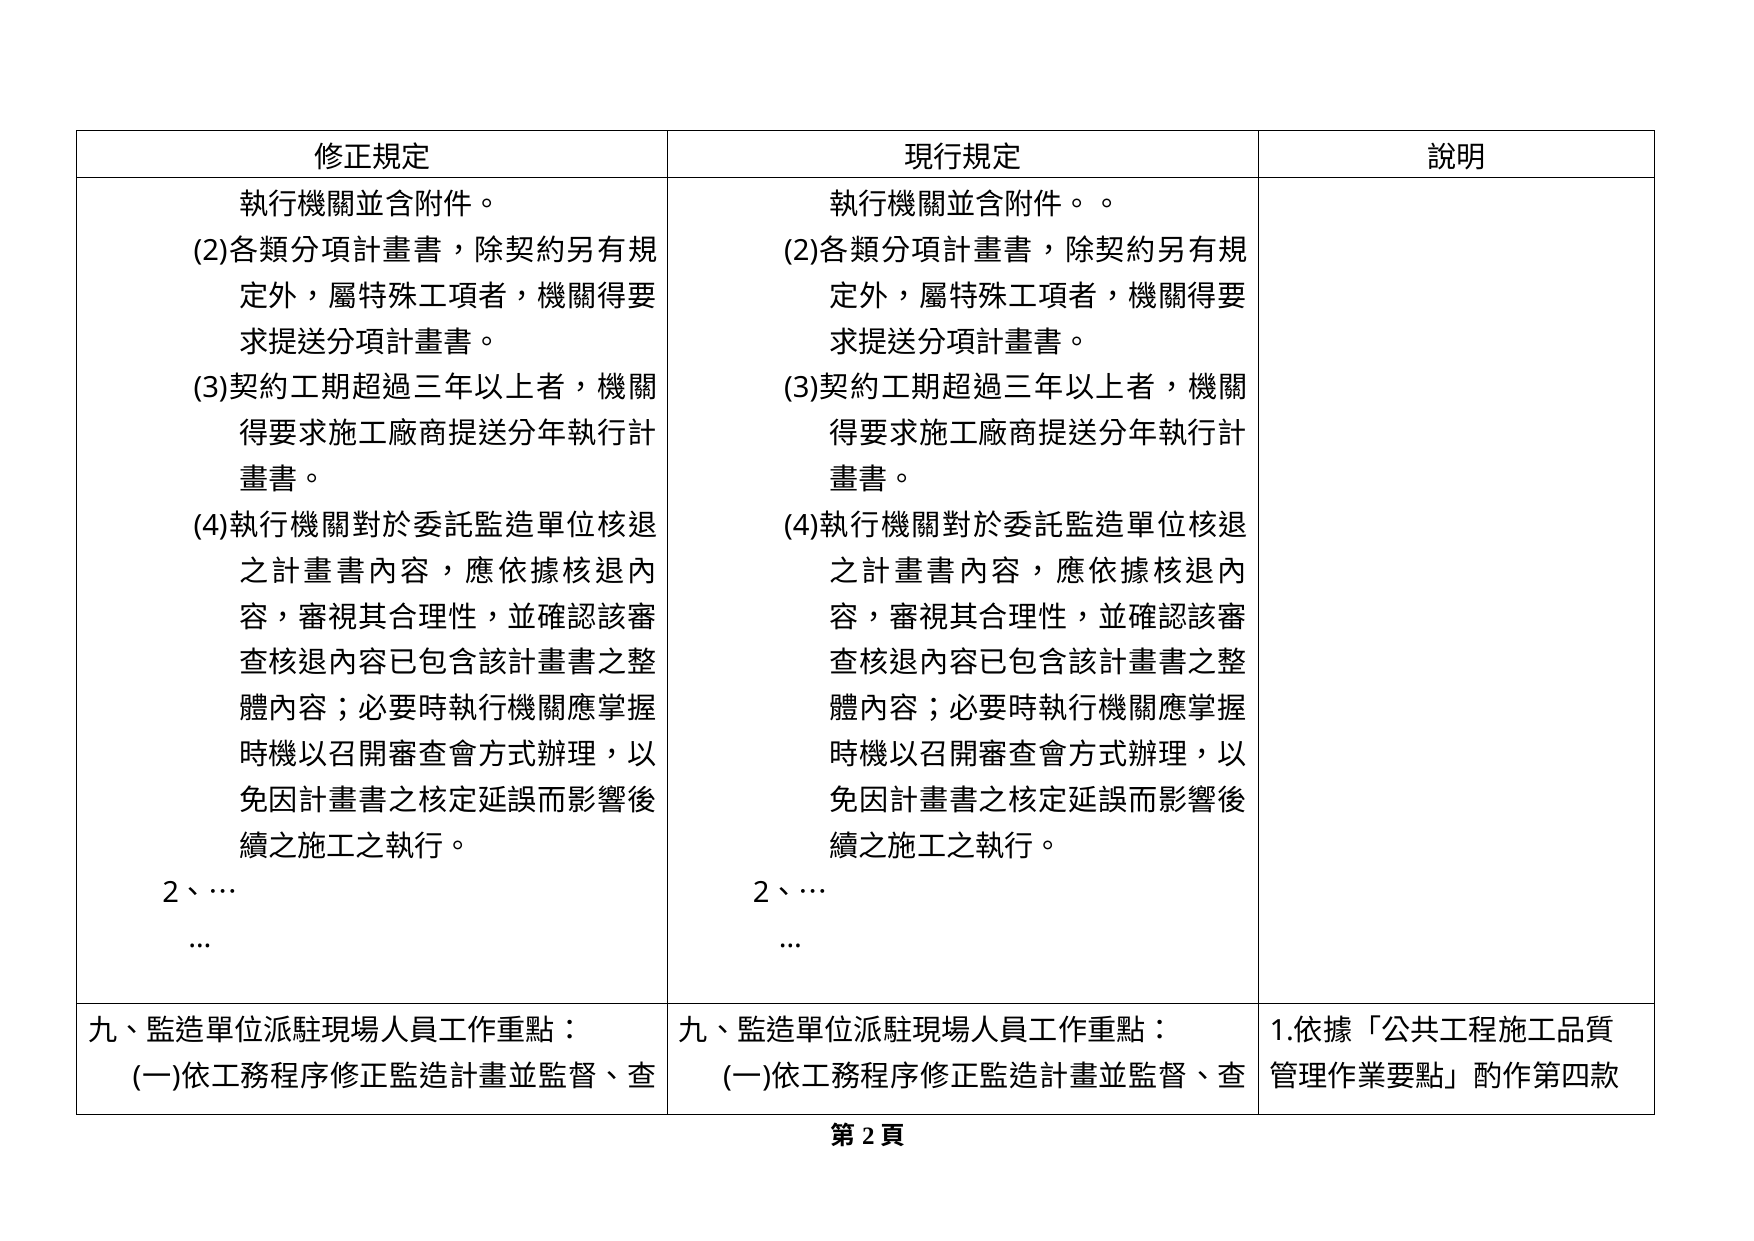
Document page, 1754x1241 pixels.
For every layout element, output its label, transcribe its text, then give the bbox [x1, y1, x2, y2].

table_cell 1.依據「公共工程施工品質管理作業要點」酌作第四款 [1259, 1004, 1654, 1114]
table_header 說明 [1259, 131, 1654, 177]
table_header 修正規定 [77, 131, 667, 177]
table_cell [1259, 178, 1654, 1003]
table_cell 九、監造單位派駐現場人員工作重點： (一)依工務程序修正監造計畫並監督、查 [77, 1004, 667, 1114]
table_cell 九、監造單位派駐現場人員工作重點： (一)依工務程序修正監造計畫並監督、查 [668, 1004, 1258, 1114]
table_cell 執行機關並含附件。。 (2)各類分項計畫書，除契約另有規定外，屬特殊工項者，機關得要求提送分項計畫書。 (3)契約工期超過三年以上者，機關得要求施工廠商提送分年執行計畫書。 (4)執行機關對於委託監造單位核退之計畫書內容，應依據核退內容，審視其合理性，並確認該審查核退內容已包含該計畫書之整體內容；必要時執行機關應掌握時機以召開審查會方式辦理，以免因計畫書之核定延誤而影響後續之施工之執行。 2、… … [668, 178, 1258, 1003]
table_header 現行規定 [668, 131, 1258, 177]
table_cell 執行機關並含附件。 (2)各類分項計畫書，除契約另有規定外，屬特殊工項者，機關得要求提送分項計畫書。 (3)契約工期超過三年以上者，機關得要求施工廠商提送分年執行計畫書。 (4)執行機關對於委託監造單位核退之計畫書內容，應依據核退內容，審視其合理性，並確認該審查核退內容已包含該計畫書之整體內容；必要時執行機關應掌握時機以召開審查會方式辦理，以免因計畫書之核定延誤而影響後續之施工之執行。 2、… … [77, 178, 667, 1003]
